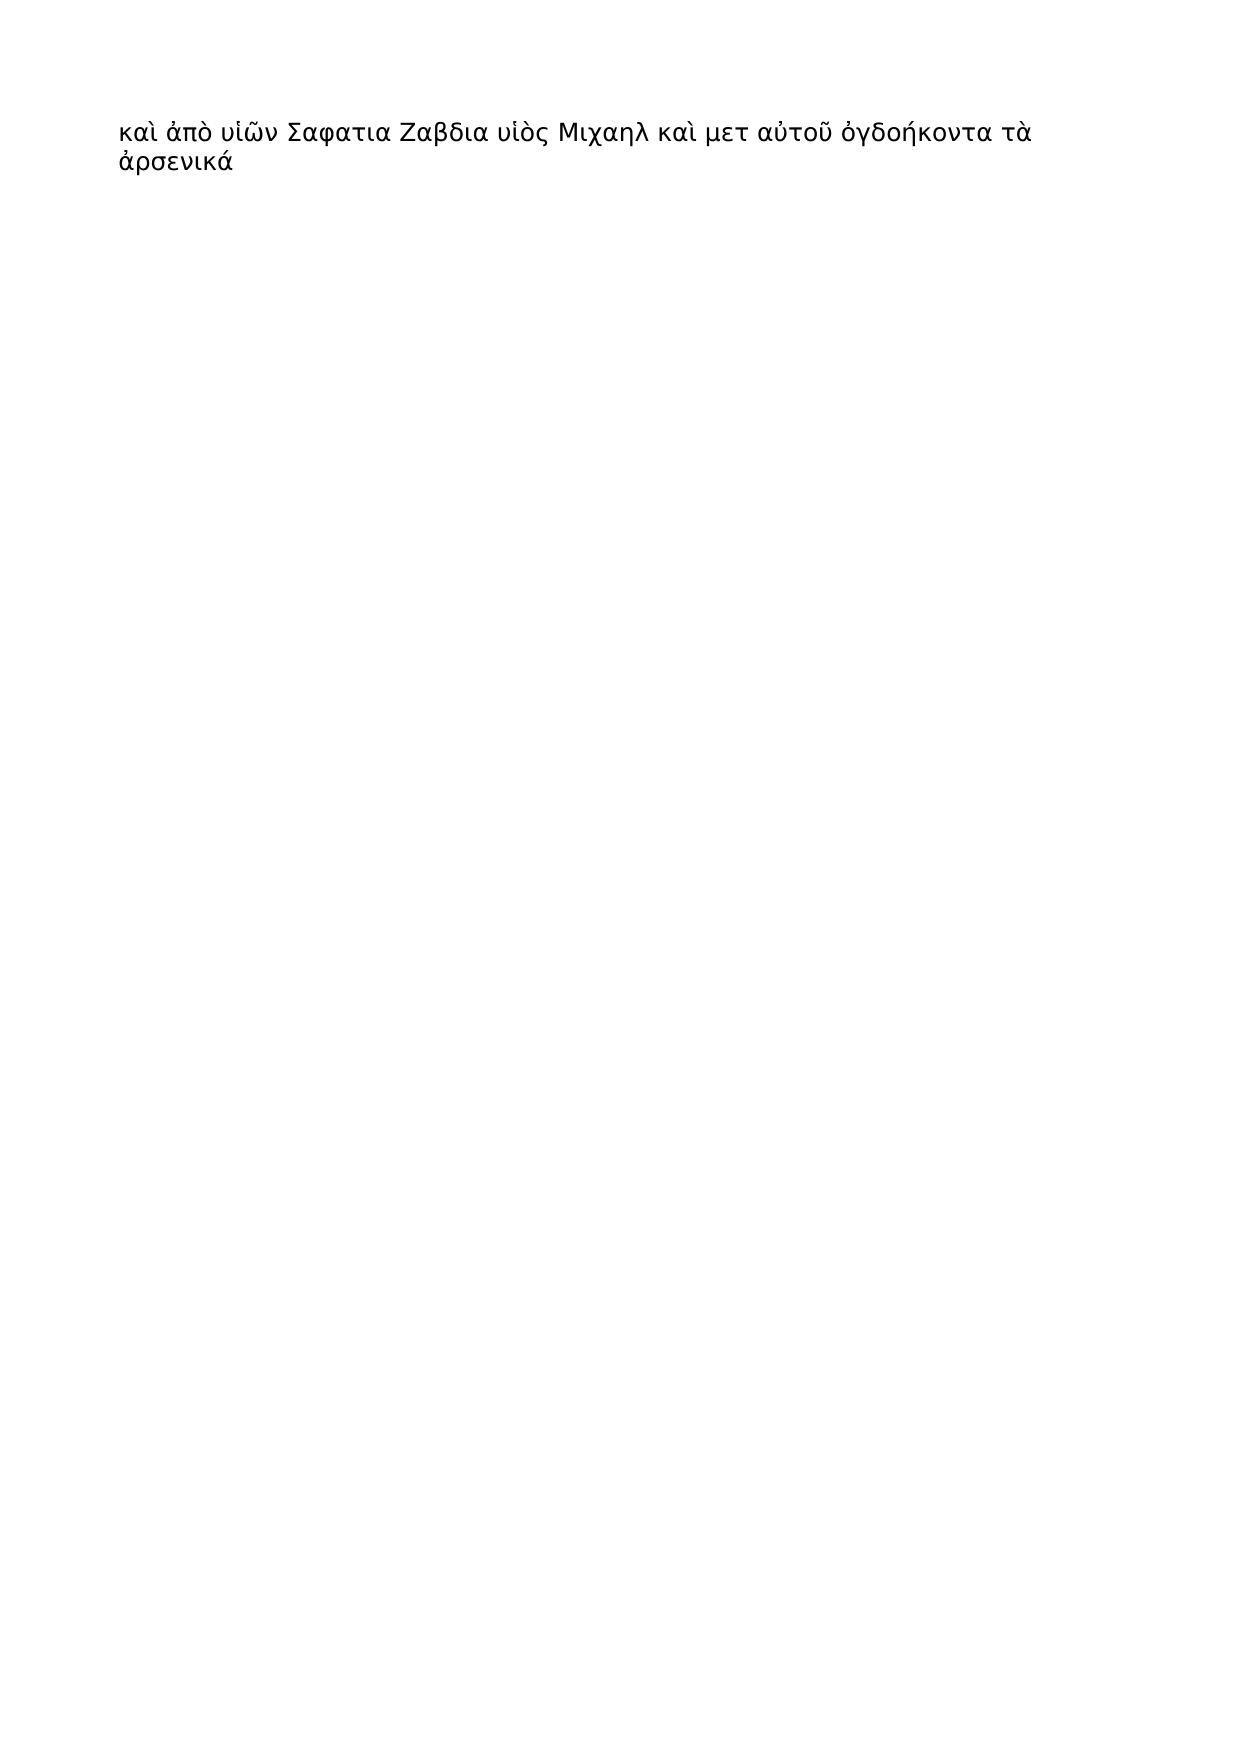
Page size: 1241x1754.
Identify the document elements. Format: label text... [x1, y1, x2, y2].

text καὶ ἀπὸ υἱῶν Σαφατια Ζαβδια υἱὸς Μιχαηλ καὶ μετ αὐτοῦ ὀγδοήκοντα τὰ ἀρσενικά [118, 118, 1122, 176]
